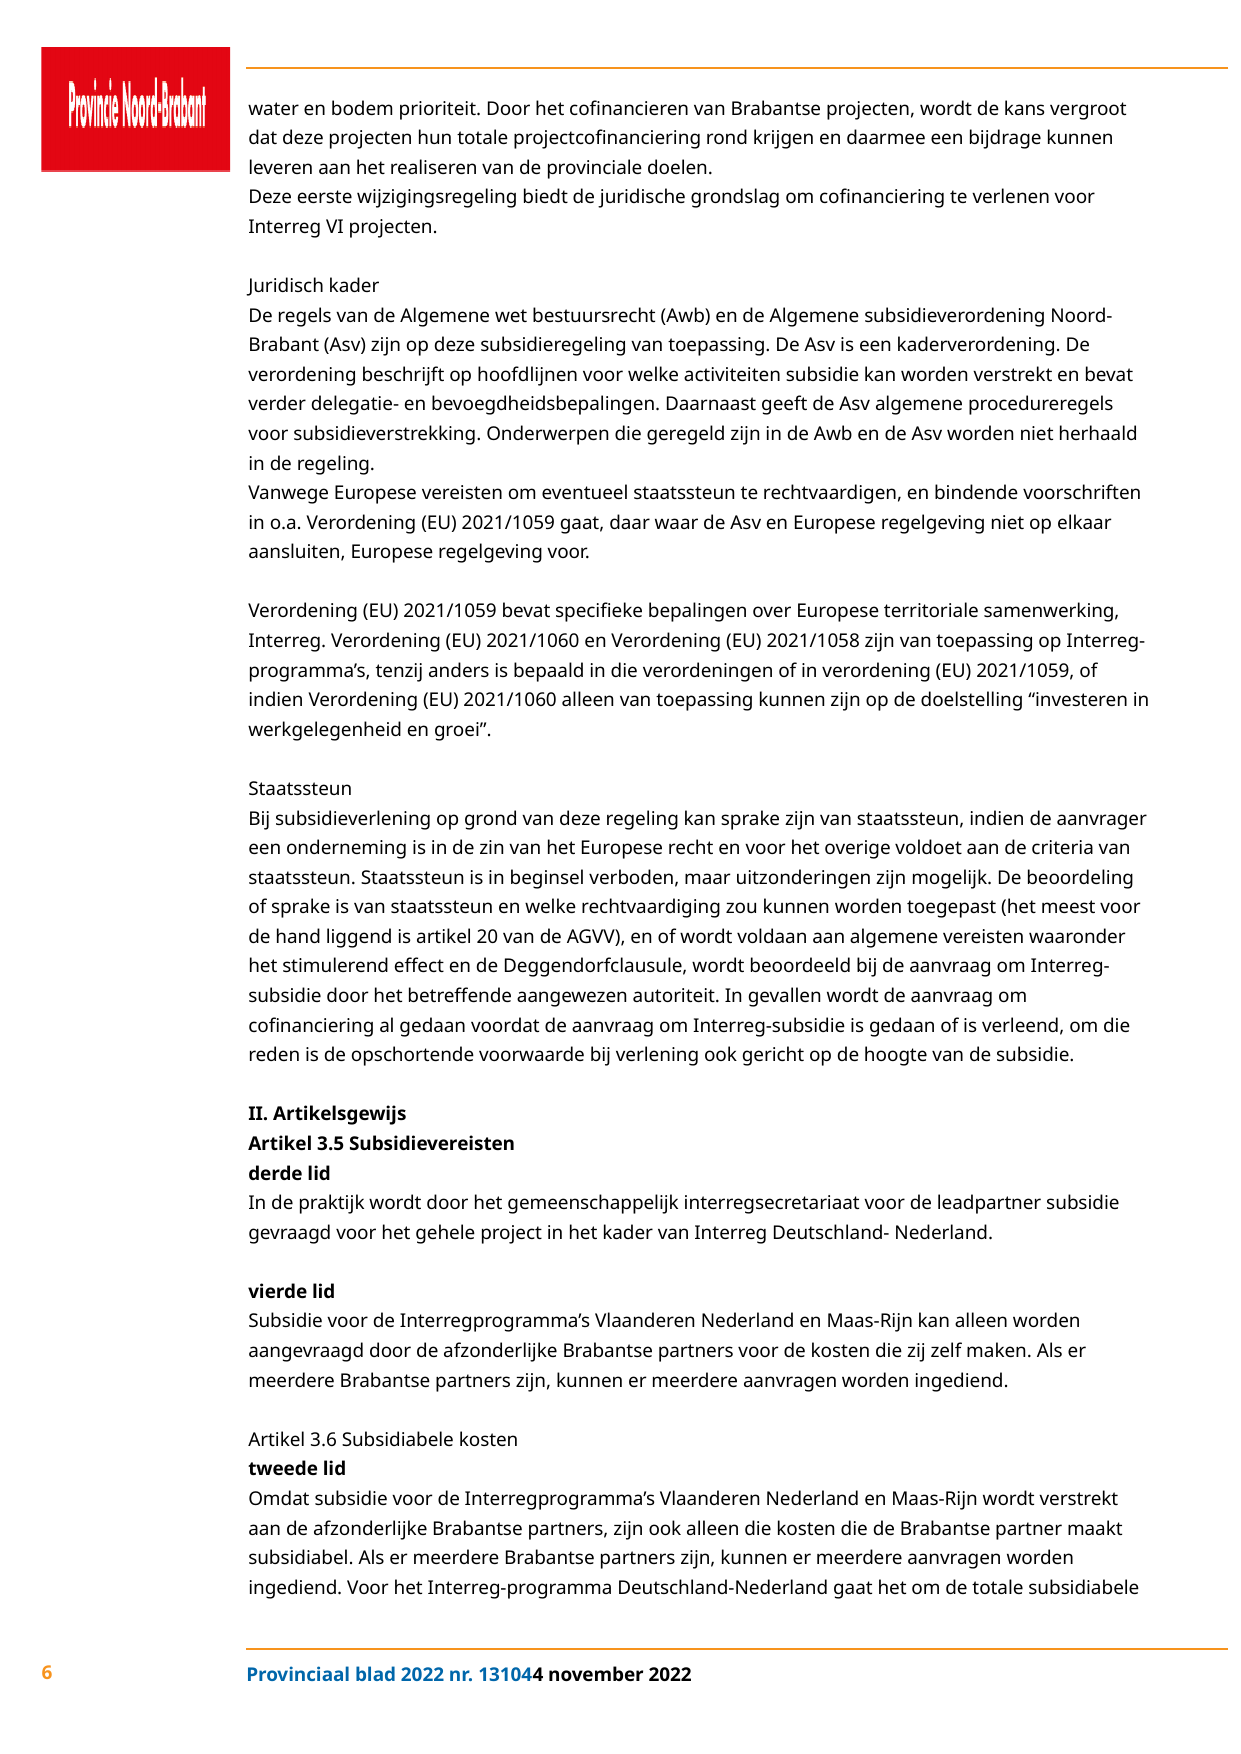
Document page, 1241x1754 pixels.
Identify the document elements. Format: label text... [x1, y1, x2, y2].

text Omdat subsidie voor de Interregprogramma’s Vlaanderen Nederland en Maas-Rijn wordt verstrekt aan de afzonderlijke Brabantse partners, zijn ook alleen die kosten die de Brabantse partner maakt subsidiabel. Als er meerdere Brabantse partners zijn, kunnen er meerdere aanvragen worden ingediend. Voor het Interreg-programma Deutschland-Nederland gaat het om de totale subsidiabele [248, 1485, 1152, 1600]
text Juridisch kader [248, 272, 1152, 298]
text II. Artikelsgewijs [248, 1101, 1152, 1126]
text Staatssteun [248, 775, 1152, 801]
text In de praktijk wordt door het gemeenschappelijk interregsecretariaat voor de leadpartner subsidie gevraagd voor het gehele project in het kader van Interreg Deutschland- Nederland. [248, 1189, 1152, 1245]
text Deze eerste wijzigingsregeling biedt de juridische grondslag om cofinanciering te verlenen voor Interreg VI projecten. [248, 183, 1152, 239]
text Artikel 3.6 Subsidiabele kosten [248, 1426, 1152, 1452]
text derde lid [248, 1160, 1152, 1186]
text water en bodem prioriteit. Door het cofinancieren van Brabantse projecten, wordt de kans vergroot dat deze projecten hun totale projectcofinanciering rond krijgen en daarmee een bijdrage kunnen leveren aan het realiseren van de provinciale doelen. [248, 95, 1152, 180]
text Verordening (EU) 2021/1059 bevat specifieke bepalingen over Europese territoriale samenwerking, Interreg. Verordening (EU) 2021/1060 en Verordening (EU) 2021/1058 zijn van toepassing op Interreg-programma’s, tenzij anders is bepaald in die verordeningen of in verordening (EU) 2021/1059, of indien Verordening (EU) 2021/1060 alleen van toepassing kunnen zijn op de doelstelling “investeren in werkgelegenheid en groei”. [248, 598, 1152, 742]
text Vanwege Europese vereisten om eventueel staatssteun te rechtvaardigen, en bindende voorschriften in o.a. Verordening (EU) 2021/1059 gaat, daar waar de Asv en Europese regelgeving niet op elkaar aansluiten, Europese regelgeving voor. [248, 479, 1152, 564]
text Bij subsidieverlening op grond van deze regeling kan sprake zijn van staatssteun, indien de aanvrager een onderneming is in de zin van het Europese recht en voor het overige voldoet aan de criteria van staatssteun. Staatssteun is in beginsel verboden, maar uitzonderingen zijn mogelijk. De beoordeling of sprake is van staatssteun en welke rechtvaardiging zou kunnen worden toegepast (het meest voor de hand liggend is artikel 20 van de AGVV), en of wordt voldaan aan algemene vereisten waaronder het stimulerend effect en de Deggendorfclausule, wordt beoordeeld bij de aanvraag om Interreg-subsidie door het betreffende aangewezen autoriteit. In gevallen wordt de aanvraag om cofinanciering al gedaan voordat de aanvraag om Interreg-subsidie is gedaan of is verleend, om die reden is de opschortende voorwaarde bij verlening ook gericht op de hoogte van de subsidie. [248, 805, 1152, 1067]
text vierde lid [248, 1278, 1152, 1304]
text tweede lid [248, 1456, 1152, 1481]
picture [41, 47, 231, 172]
text Artikel 3.5 Subsidievereisten [248, 1130, 1152, 1156]
text De regels van de Algemene wet bestuursrecht (Awb) en de Algemene subsidieverordening Noord-Brabant (Asv) zijn op deze subsidieregeling van toepassing. De Asv is een kaderverordening. De verordening beschrijft op hoofdlijnen voor welke activiteiten subsidie kan worden verstrekt en bevat verder delegatie- en bevoegdheidsbepalingen. Daarnaast geeft de Asv algemene procedureregels voor subsidieverstrekking. Onderwerpen die geregeld zijn in de Awb en de Asv worden niet herhaald in de regeling. [248, 302, 1152, 476]
text Subsidie voor de Interregprogramma’s Vlaanderen Nederland en Maas-Rijn kan alleen worden aangevraagd door de afzonderlijke Brabantse partners voor de kosten die zij zelf maken. Als er meerdere Brabantse partners zijn, kunnen er meerdere aanvragen worden ingediend. [248, 1308, 1152, 1393]
